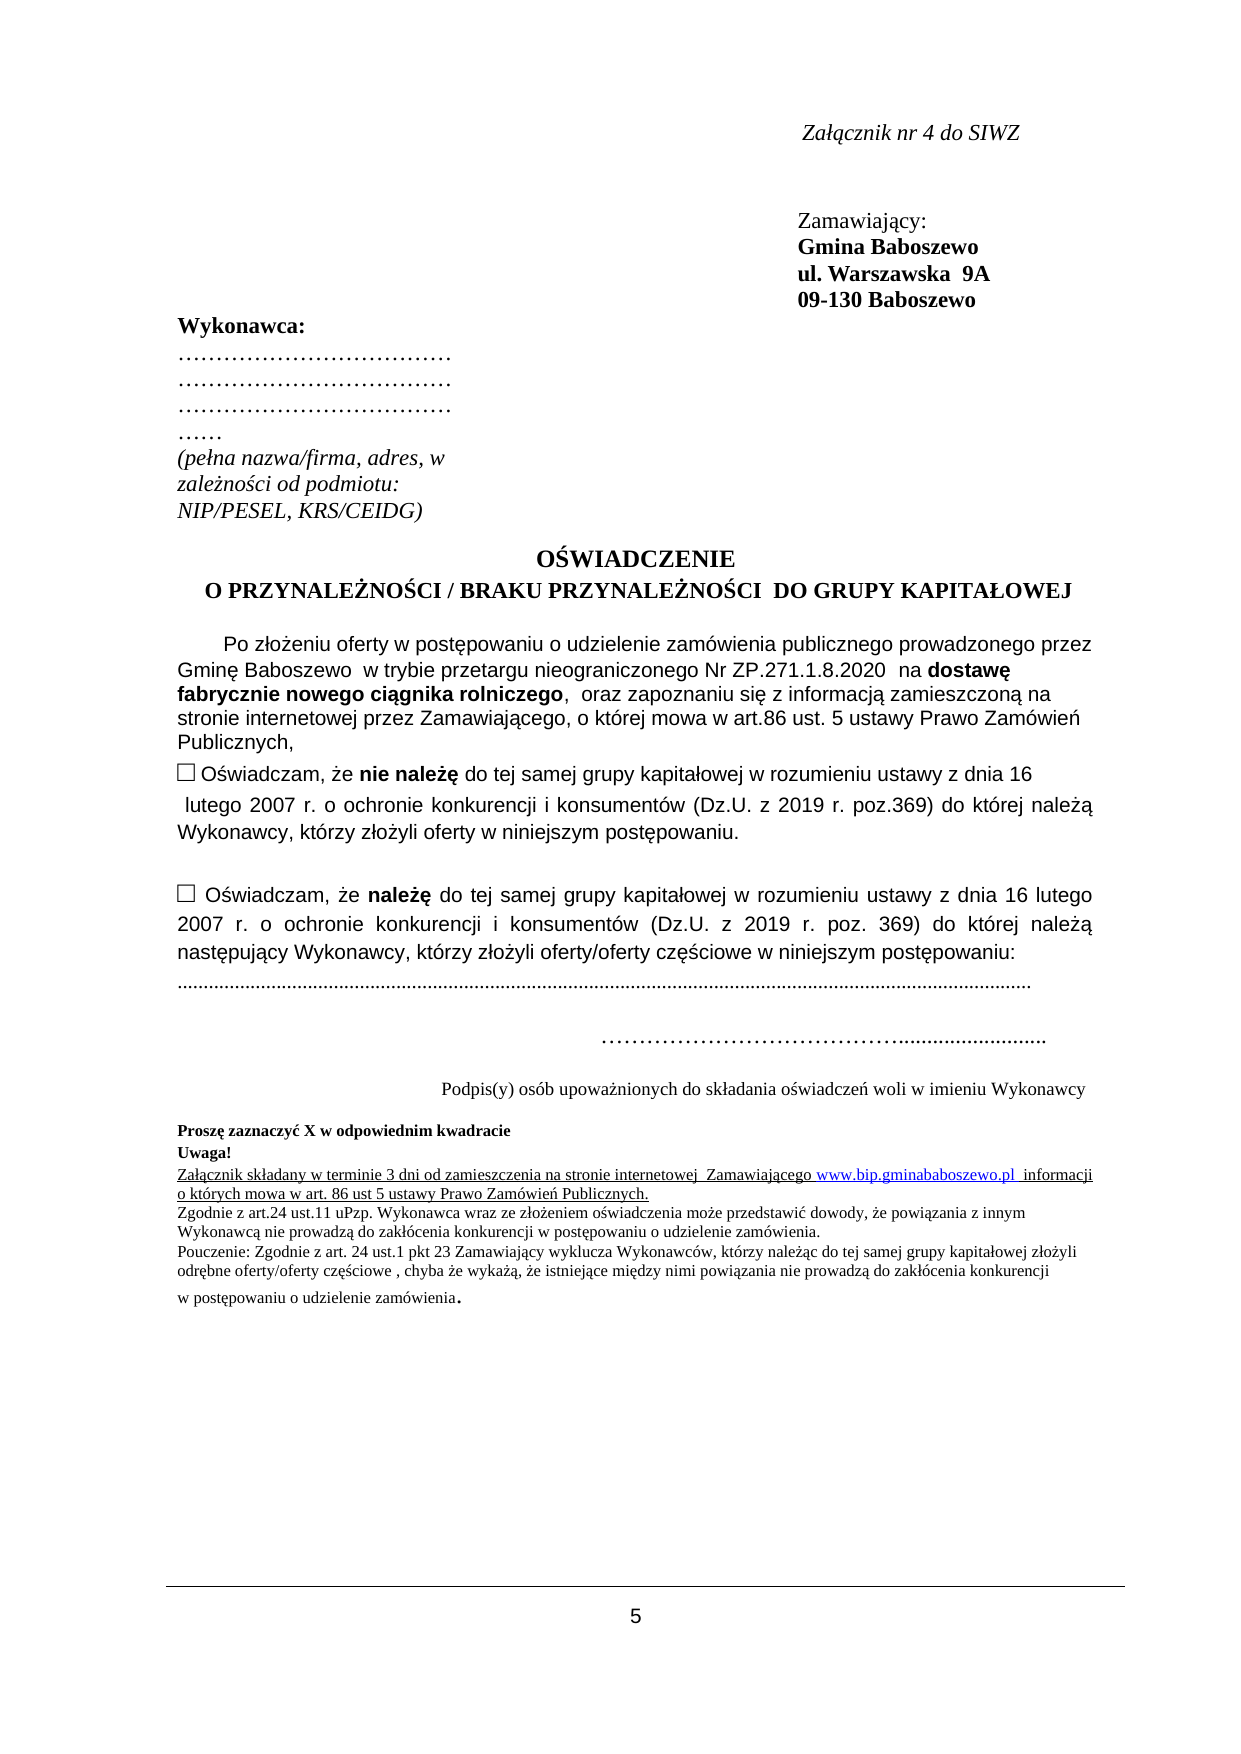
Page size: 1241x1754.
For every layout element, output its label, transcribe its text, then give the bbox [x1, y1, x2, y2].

text .................................................................................................................................................................... [177, 967, 1094, 994]
text Po złożeniu oferty w postępowaniu o udzielenie zamówienia publicznego prowadzonego przez Gminę Baboszewo w trybie przetargu nieograniczonego Nr ZP.271.1.8.2020 na dostawę fabrycznie nowego ciągnika rolniczego, oraz zapoznaniu się z informacją zamieszczoną na stronie internetowej przez Zamawiającego, o której mowa w art.86 ust. 5 ustawy Prawo Zamówień Publicznych, [177, 632, 1094, 754]
text …………………………………………………………………………………………………… [177, 339, 474, 444]
text OŚWIADCZENIE [177, 544, 1094, 573]
text lutego 2007 r. o ochronie konkurencji i konsumentów (Dz.U. z 2019 r. poz.369) do której należą Wykonawcy, którzy złożyli oferty w niniejszym postępowaniu. [177, 793, 1094, 844]
text □ Oświadczam, że nie należę do tej samej grupy kapitałowej w rozumieniu ustawy z dnia 16 [177, 754, 1094, 788]
text 09-130 Baboszewo [723, 286, 1094, 312]
text O PRZYNALEŻNOŚCI / BRAKU PRZYNALEŻNOŚCI DO GRUPY KAPITAŁOWEJ [177, 577, 1094, 603]
text Pouczenie: Zgodnie z art. 24 ust.1 pkt 23 Zamawiający wyklucza Wykonawców, którzy należąc do tej samej grupy kapitałowej złożyli odrębne oferty/oferty częściowe , chyba że wykażą, że istniejące między nimi powiązania nie prowadzą do zakłócenia konkurencji w postępowaniu o udzielenie zamówienia. [177, 1241, 1094, 1308]
text Zgodnie z art.24 ust.11 uPzp. Wykonawca wraz ze złożeniem oświadczenia może przedstawić dowody, że powiązania z innym Wykonawcą nie prowadzą do zakłócenia konkurencji w postępowaniu o udzielenie zamówienia. [177, 1203, 1094, 1241]
text ul. Warszawska 9A [723, 259, 1094, 286]
text Podpis(y) osób upoważnionych do składania oświadczeń woli w imieniu Wykonawcy [252, 1073, 1094, 1100]
text Proszę zaznaczyć X w odpowiednim kwadracie [177, 1121, 1094, 1140]
text Wykonawca: [177, 312, 1094, 339]
text Gmina Baboszewo [797, 233, 1094, 259]
text ………………………………….......................... [177, 1022, 1094, 1049]
text Załącznik składany w terminie 3 dni od zamieszczenia na stronie internetowej Zamawiającego www.bip.gminababoszewo.pl informacji o których mowa w art. 86 ust 5 ustawy Prawo Zamówień Publicznych. [177, 1165, 1094, 1203]
text Zamawiający: [723, 207, 1094, 233]
text Załącznik nr 4 do SIWZ [177, 117, 1094, 145]
text Uwaga! [177, 1143, 1094, 1162]
text (pełna nazwa/firma, adres, w zależności od podmiotu: NIP/PESEL, KRS/CEIDG) [177, 444, 474, 523]
text □ Oświadczam, że należę do tej samej grupy kapitałowej w rozumieniu ustawy z dnia 16 lutego 2007 r. o ochronie konkurencji i konsumentów (Dz.U. z 2019 r. poz. 369) do której należą następujący Wykonawcy, którzy złożyli oferty/oferty częściowe w niniejszym postępowaniu: [177, 875, 1094, 964]
